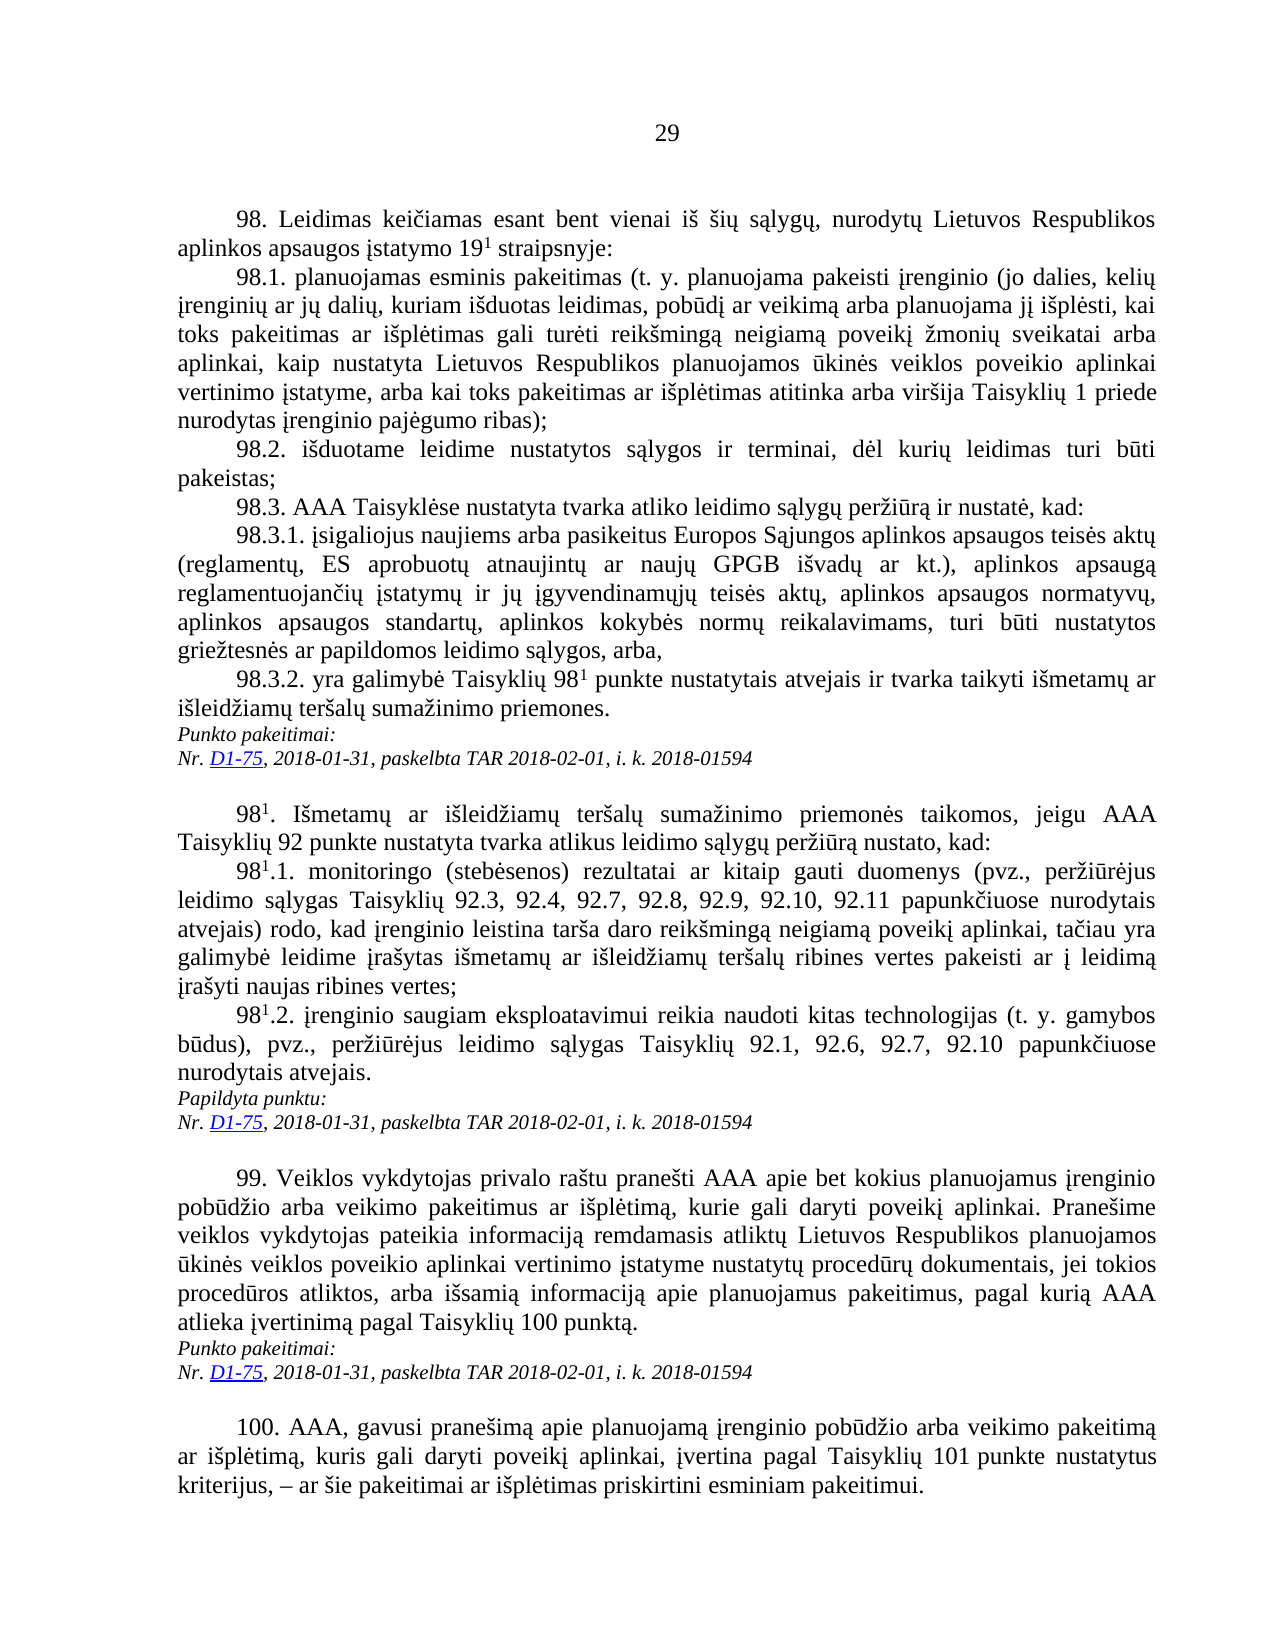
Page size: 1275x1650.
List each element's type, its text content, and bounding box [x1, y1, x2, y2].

text 98.1. planuojamas esminis pakeitimas (t. y. planuojama pakeisti įrenginio (jo dalies, kelių įrenginių ar jų dalių, kuriam išduotas leidimas, pobūdį ar veikimą arba planuojama jį išplėsti, kai toks pakeitimas ar išplėtimas gali turėti reikšmingą neigiamą poveikį žmonių sveikatai arba aplinkai, kaip nustatyta Lietuvos Respublikos planuojamos ūkinės veiklos poveikio aplinkai vertinimo įstatyme, arba kai toks pakeitimas ar išplėtimas atitinka arba viršija Taisyklių 1 priede nurodytas įrenginio pajėgumo ribas); [177, 262, 1157, 434]
text 98. Leidimas keičiamas esant bent vienai iš šių sąlygų, nurodytų Lietuvos Respublikos aplinkos apsaugos įstatymo 191 straipsnyje: [177, 204, 1157, 262]
text Nr. D1-75, 2018-01-31, paskelbta TAR 2018-02-01, i. k. 2018-01594 [177, 1110, 1157, 1134]
text 98.3.2. yra galimybė Taisyklių 981 punkte nustatytais atvejais ir tvarka taikyti išmetamų ar išleidžiamų teršalų sumažinimo priemones. [177, 664, 1157, 722]
text 981.2. įrenginio saugiam eksploatavimui reikia naudoti kitas technologijas (t. y. gamybos būdus), pvz., peržiūrėjus leidimo sąlygas Taisyklių 92.1, 92.6, 92.7, 92.10 papunkčiuose nurodytais atvejais. [177, 1000, 1157, 1086]
text 98.3. AAA Taisyklėse nustatyta tvarka atliko leidimo sąlygų peržiūrą ir nustatė, kad: [177, 492, 1157, 521]
text 98.2. išduotame leidime nustatytos sąlygos ir terminai, dėl kurių leidimas turi būti pakeistas; [177, 434, 1157, 492]
text Papildyta punktu: [177, 1086, 1157, 1110]
text 99. Veiklos vykdytojas privalo raštu pranešti AAA apie bet kokius planuojamus įrenginio pobūdžio arba veikimo pakeitimus ar išplėtimą, kurie gali daryti poveikį aplinkai. Pranešime veiklos vykdytojas pateikia informaciją remdamasis atliktų Lietuvos Respublikos planuojamos ūkinės veiklos poveikio aplinkai vertinimo įstatyme nustatytų procedūrų dokumentais, jei tokios procedūros atliktos, arba išsamią informaciją apie planuojamus pakeitimus, pagal kurią AAA atlieka įvertinimą pagal Taisyklių 100 punktą. [177, 1163, 1157, 1336]
text Nr. D1-75, 2018-01-31, paskelbta TAR 2018-02-01, i. k. 2018-01594 [177, 1360, 1157, 1384]
text 981. Išmetamų ar išleidžiamų teršalų sumažinimo priemonės taikomos, jeigu AAA Taisyklių 92 punkte nustatyta tvarka atlikus leidimo sąlygų peržiūrą nustato, kad: [177, 799, 1157, 856]
text Punkto pakeitimai: [177, 722, 1157, 746]
text Punkto pakeitimai: [177, 1336, 1157, 1360]
text 100. AAA, gavusi pranešimą apie planuojamą įrenginio pobūdžio arba veikimo pakeitimą ar išplėtimą, kuris gali daryti poveikį aplinkai, įvertina pagal Taisyklių 101 punkte nustatytus kriterijus, – ar šie pakeitimai ar išplėtimas priskirtini esminiam pakeitimui. [177, 1412, 1157, 1499]
text 98.3.1. įsigaliojus naujiems arba pasikeitus Europos Sąjungos aplinkos apsaugos teisės aktų (reglamentų, ES aprobuotų atnaujintų ar naujų GPGB išvadų ar kt.), aplinkos apsaugą reglamentuojančių įstatymų ir jų įgyvendinamųjų teisės aktų, aplinkos apsaugos normatyvų, aplinkos apsaugos standartų, aplinkos kokybės normų reikalavimams, turi būti nustatytos griežtesnės ar papildomos leidimo sąlygos, arba, [177, 521, 1157, 664]
text Nr. D1-75, 2018-01-31, paskelbta TAR 2018-02-01, i. k. 2018-01594 [177, 746, 1157, 770]
text 981.1. monitoringo (stebėsenos) rezultatai ar kitaip gauti duomenys (pvz., peržiūrėjus leidimo sąlygas Taisyklių 92.3, 92.4, 92.7, 92.8, 92.9, 92.10, 92.11 papunkčiuose nurodytais atvejais) rodo, kad įrenginio leistina tarša daro reikšmingą neigiamą poveikį aplinkai, tačiau yra galimybė leidime įrašytas išmetamų ar išleidžiamų teršalų ribines vertes pakeisti ar į leidimą įrašyti naujas ribines vertes; [177, 856, 1157, 1000]
